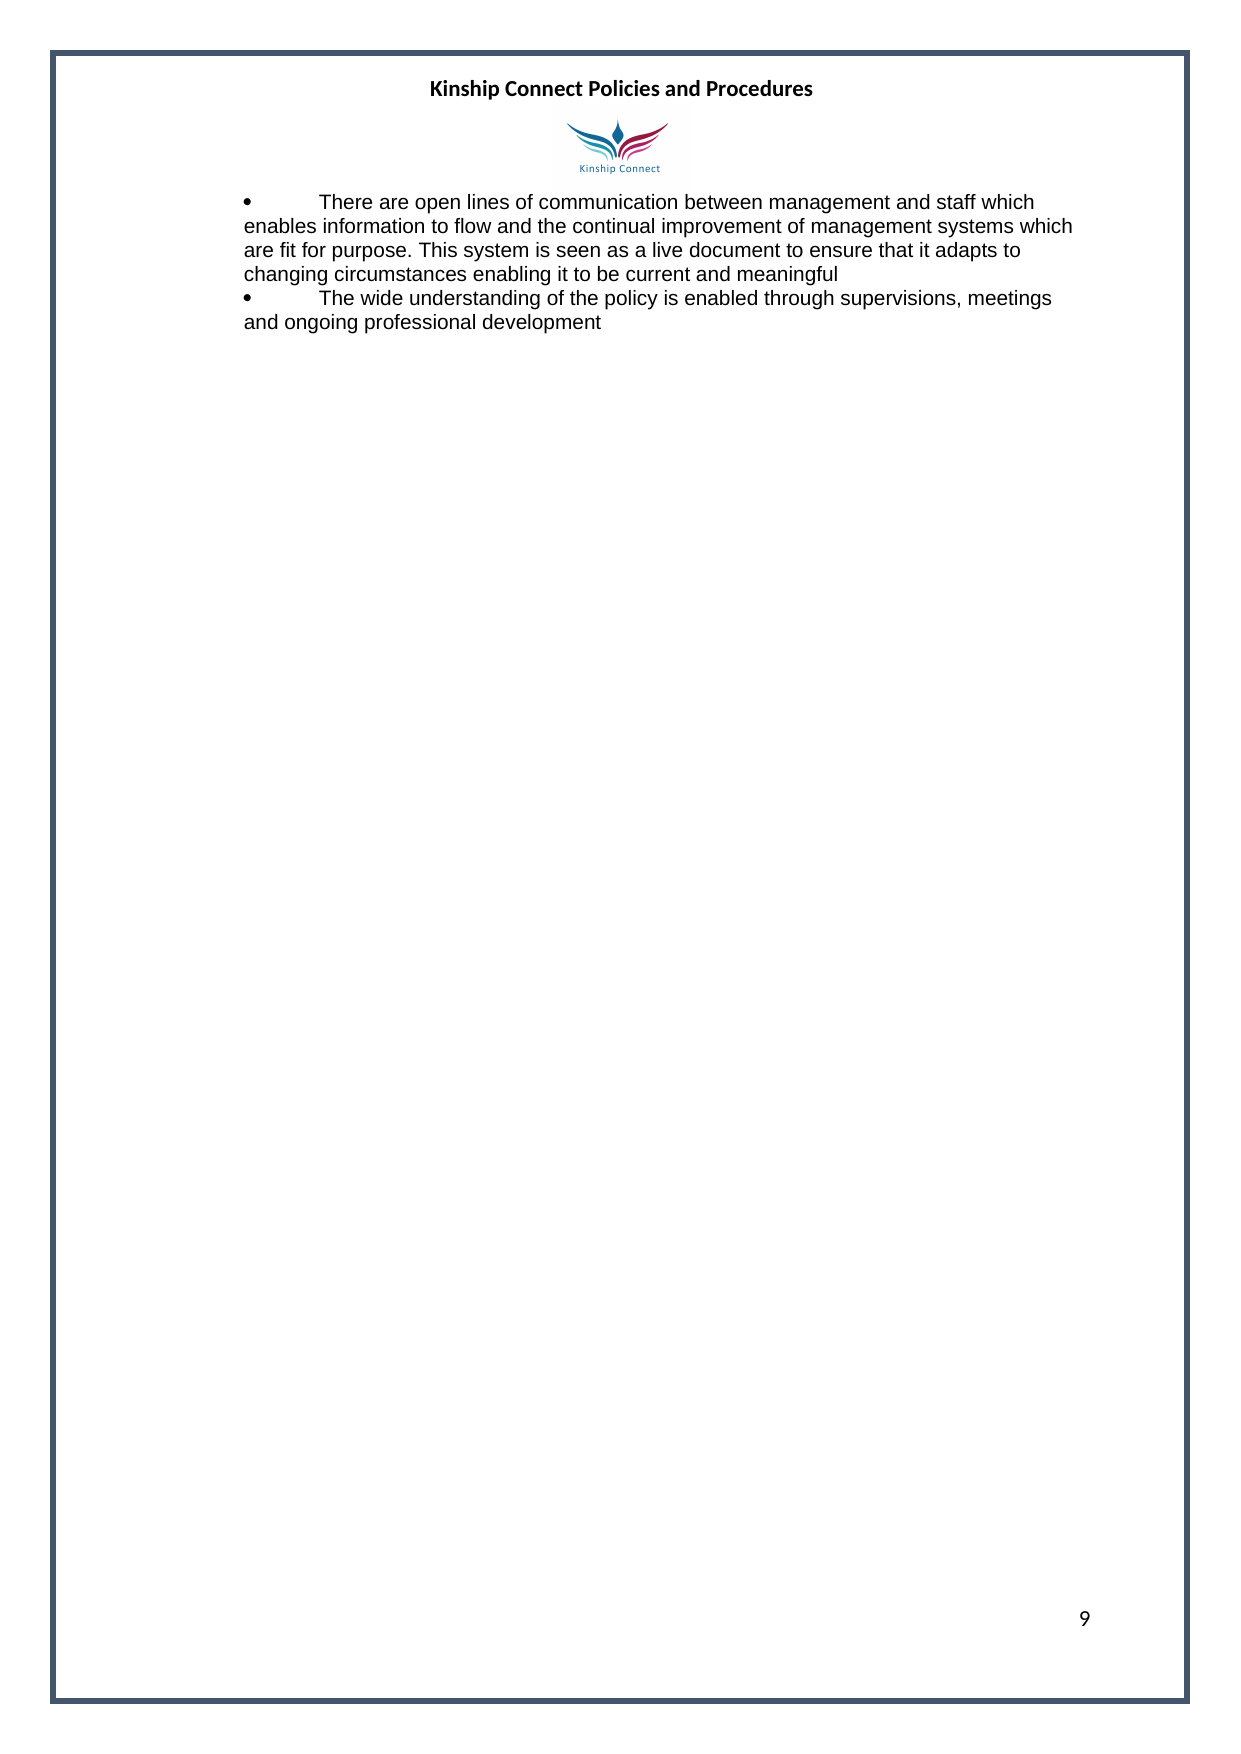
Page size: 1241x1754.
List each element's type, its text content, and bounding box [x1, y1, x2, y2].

list There are open lines of communication between management and staff which enables information to flow and the continual improvement of management systems which are fit for purpose. This system is seen as a live document to ensure that it adapts to changing circumstances enabling it to be current and meaningful [244, 190, 1090, 286]
list The wide understanding of the policy is enabled through supervisions, meetings and ongoing professional development [244, 286, 1090, 334]
